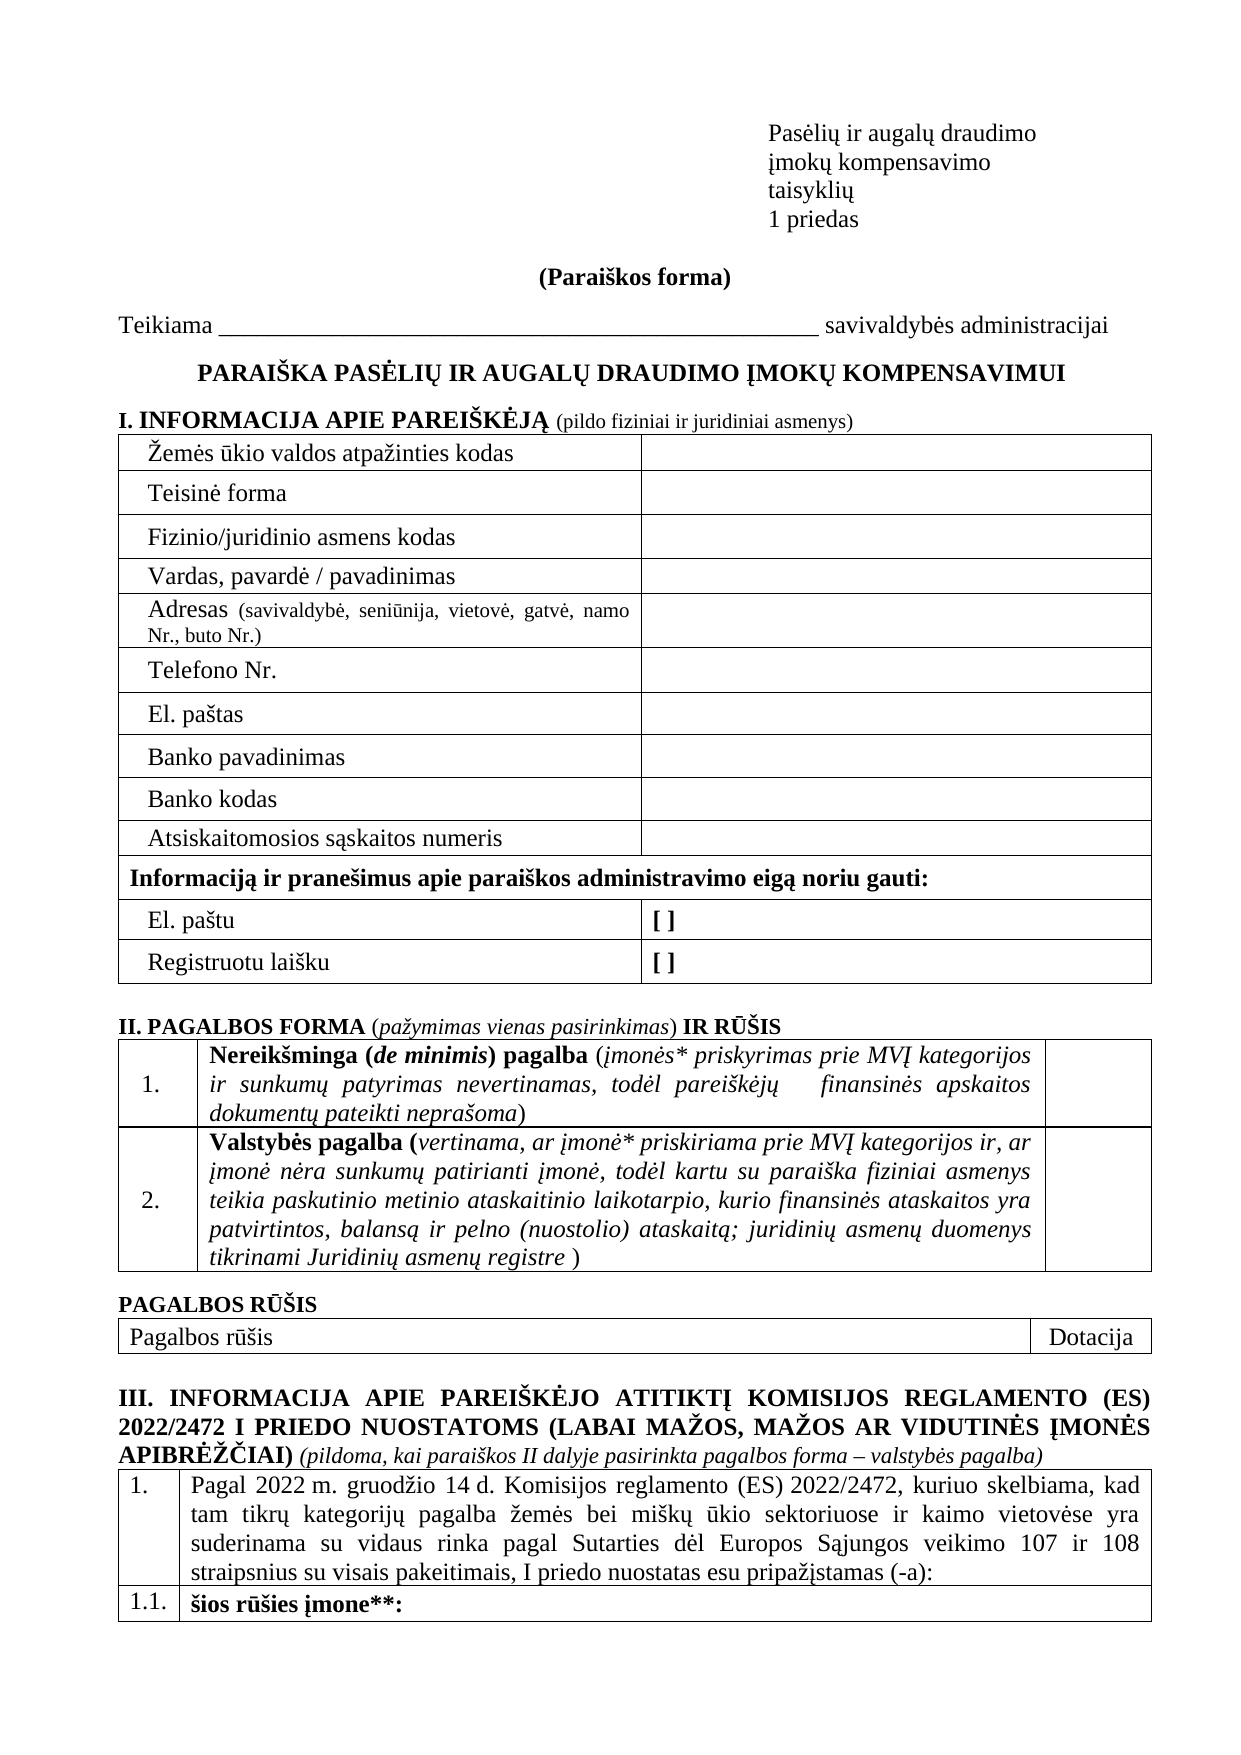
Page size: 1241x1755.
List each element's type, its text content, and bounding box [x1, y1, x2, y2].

text PAGALBOS RŪŠIS [118, 1291, 1152, 1318]
table_cell šios rūšies įmone**: [180, 1586, 1151, 1621]
text PARAIŠKA PASĖLIŲ IR AUGALŲ DRAUDIMO ĮMOKŲ KOMPENSAVIMUI [118, 358, 1152, 386]
text įmokų kompensavimo [118, 147, 1152, 176]
table_cell [642, 735, 1151, 777]
table_cell Banko kodas [119, 778, 641, 819]
table_header [1046, 1040, 1151, 1126]
text II. PAGALBOS FORMA (pažymimas vienas pasirinkimas) IR RŪŠIS [118, 1013, 1152, 1039]
table_header Nereikšminga (de minimis) pagalba (įmonės* priskyrimas prie MVĮ kategorijos ir sunkumų patyrimas nevertinamas, todėl pareiškėjų finansinės apskaitos dokumentų pateikti neprašoma) [198, 1040, 1045, 1126]
table_cell El. paštas [119, 693, 641, 734]
table_header 1. [119, 1040, 197, 1126]
table_cell Informaciją ir pranešimus apie paraiškos administravimo eigą noriu gauti: [119, 856, 1151, 899]
table_header [642, 435, 1151, 470]
table_cell El. paštu [119, 900, 641, 939]
table_header 1. [119, 1470, 179, 1585]
table_cell Fizinio/juridinio asmens kodas [119, 515, 641, 557]
table_header Dotacija [1031, 1319, 1151, 1353]
table_cell [642, 559, 1151, 593]
text Teikiama ________________________________________________ savivaldybės administracijai [118, 310, 1152, 338]
table_cell Teisinė forma [119, 471, 641, 514]
table_cell 1.1. [119, 1586, 179, 1621]
text (Paraiškos forma) [118, 262, 1152, 291]
table_cell [642, 778, 1151, 819]
table_cell [642, 471, 1151, 514]
table_cell [642, 594, 1151, 647]
table_cell Telefono Nr. [119, 648, 641, 692]
table_cell 2. [119, 1128, 197, 1271]
table_cell [642, 648, 1151, 692]
table_header Pagalbos rūšis [119, 1319, 1030, 1353]
table_cell Adresas (savivaldybė, seniūnija, vietovė, gatvė, namo Nr., buto Nr.) [119, 594, 641, 647]
table_cell [642, 693, 1151, 734]
table_cell [642, 515, 1151, 557]
text taisyklių [118, 176, 1152, 204]
text III. INFORMACIJA APIE PAREIŠKĖJO ATITIKTĮ KOMISIJOS REGLAMENTO (ES) 2022/2472 I PRIEDO NUOSTATOMS (LABAI MAŽOS, MAŽOS AR VIDUTINĖS ĮMONĖS APIBRĖŽČIAI) (pildoma, kai paraiškos II dalyje pasirinkta pagalbos forma – valstybės pagalba) [118, 1383, 1152, 1469]
table_cell [642, 821, 1151, 855]
text Pasėlių ir augalų draudimo [118, 118, 1152, 147]
text I. INFORMACIJA APIE PAREIŠKĖJĄ (pildo fiziniai ir juridiniai asmenys) [62, 406, 1152, 434]
table_header Pagal 2022 m. gruodžio 14 d. Komisijos reglamento (ES) 2022/2472, kuriuo skelbiama, kad tam tikrų kategorijų pagalba žemės bei miškų ūkio sektoriuose ir kaimo vietovėse yra suderinama su vidaus rinka pagal Sutarties dėl Europos Sąjungos veikimo 107 ir 108 straipsnius su visais pakeitimais, I priedo nuostatas esu pripažįstamas (-a): [180, 1470, 1151, 1585]
text 1 priedas [118, 204, 1152, 233]
table_cell Atsiskaitomosios sąskaitos numeris [119, 821, 641, 855]
table_cell Registruotu laišku [119, 940, 641, 983]
table_cell [ ] [642, 900, 1151, 939]
table_cell [1046, 1128, 1151, 1271]
table_cell Banko pavadinimas [119, 735, 641, 777]
table_cell [ ] [642, 940, 1151, 983]
table_header Žemės ūkio valdos atpažinties kodas [119, 435, 641, 470]
table_cell Vardas, pavardė / pavadinimas [119, 559, 641, 593]
table_cell Valstybės pagalba (vertinama, ar įmonė* priskiriama prie MVĮ kategorijos ir, ar įmonė nėra sunkumų patirianti įmonė, todėl kartu su paraiška fiziniai asmenys teikia paskutinio metinio ataskaitinio laikotarpio, kurio finansinės ataskaitos yra patvirtintos, balansą ir pelno (nuostolio) ataskaitą; juridinių asmenų duomenys tikrinami Juridinių asmenų registre ) [198, 1128, 1045, 1271]
